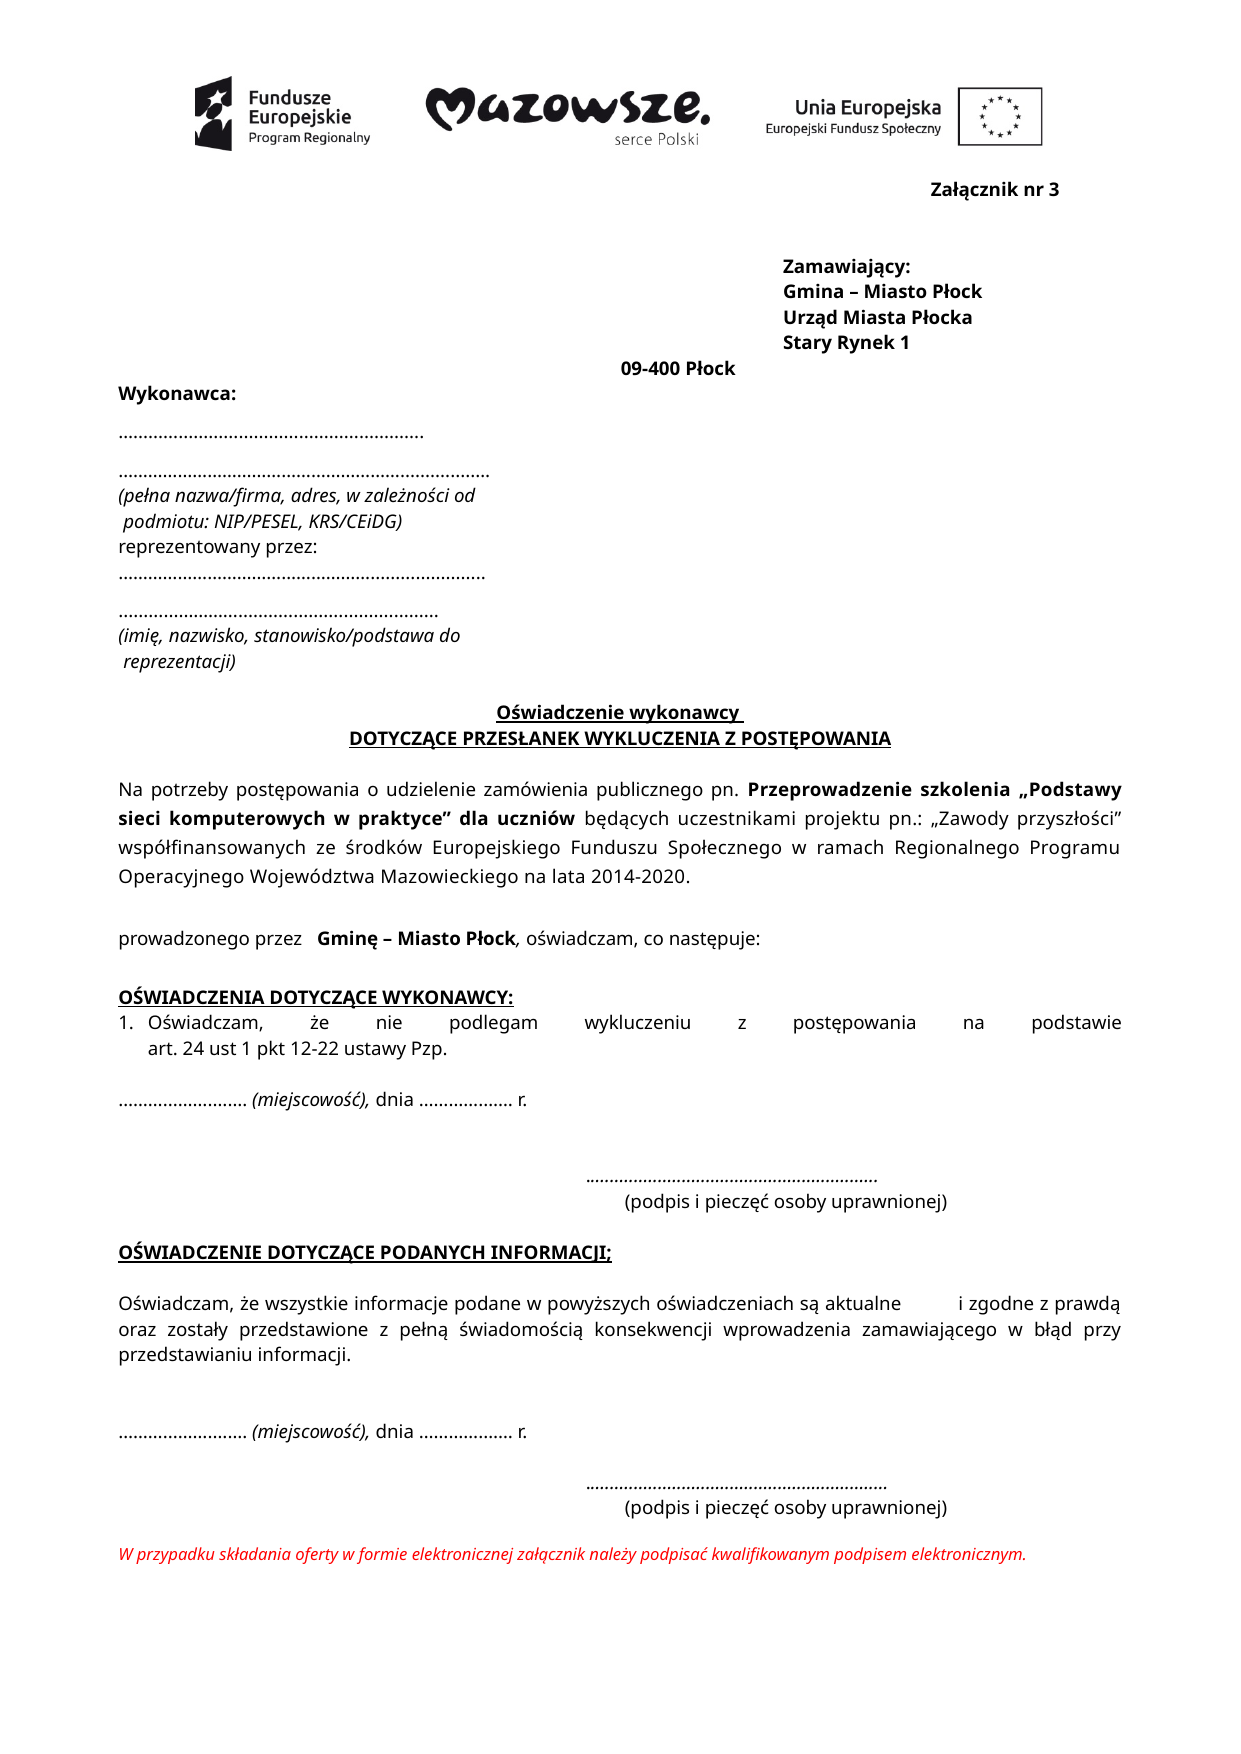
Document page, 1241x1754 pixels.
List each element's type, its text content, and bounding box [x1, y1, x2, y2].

text OŚWIADCZENIE DOTYCZĄCE PODANYCH INFORMACJI; [118, 1239, 1122, 1265]
text DOTYCZĄCE PRZESŁANEK WYKLUCZENIA Z POSTĘPOWANIA [118, 725, 1122, 750]
text Gmina – Miasto Płock [118, 278, 1122, 304]
text ………...…….……. (miejscowość), dnia ………….…… r. [118, 1086, 1122, 1112]
text Wykonawca: [118, 381, 1122, 406]
text podmiotu: NIP/PESEL, KRS/CEiDG) [118, 508, 1122, 533]
text (imię, nazwisko, stanowisko/podstawa do [118, 623, 1122, 648]
text (pełna nazwa/firma, adres, w zależności od [118, 482, 1122, 508]
text ……………………………………………....................... [118, 559, 1122, 584]
text (podpis i pieczęć osoby uprawnionej) [118, 1188, 1122, 1214]
text ….......................................................... [118, 419, 1122, 444]
text ............................................................. [118, 1163, 1122, 1188]
text Oświadczam, że wszystkie informacje podane w powyższych oświadczeniach są aktualne i zgodne z prawdą oraz zostały przedstawione z pełną świadomością konsekwencji wprowadzenia zamawiającego w błąd przy przedstawianiu informacji. [118, 1290, 1122, 1367]
text Stary Rynek 1 [118, 329, 1122, 355]
text 09-400 Płock [118, 355, 1122, 381]
text Urząd Miasta Płocka [118, 304, 1122, 329]
text ............................................................... [118, 1469, 1122, 1494]
text Załącznik nr 3 [118, 176, 1122, 202]
text 1. Oświadczam, że nie podlegam wykluczeniu z postępowania na podstawie art. 24 ust 1 pkt 12-22 ustawy Pzp. [118, 1010, 1122, 1061]
text OŚWIADCZENIA DOTYCZĄCE WYKONAWCY: [118, 984, 1122, 1010]
text W przypadku składania oferty w formie elektronicznej załącznik należy podpisać kwalifikowanym podpisem elektronicznym. [118, 1543, 1122, 1566]
text Oświadczenie wykonawcy [118, 699, 1122, 725]
text prowadzonego przez Gminę – Miasto Płock, oświadczam, co następuje: [118, 926, 1122, 951]
text reprezentowany przez: [118, 533, 1122, 559]
text …………………………………………………...............… [118, 457, 1122, 482]
text ………...…….……. (miejscowość), dnia ………….…… r. [118, 1418, 1122, 1443]
text Zamawiający: [118, 253, 1122, 278]
text (podpis i pieczęć osoby uprawnionej) [118, 1494, 1122, 1520]
text .............……….......................................... [118, 597, 1122, 623]
text reprezentacji) [118, 648, 1122, 674]
text Na potrzeby postępowania o udzielenie zamówienia publicznego pn. Przeprowadzenie szkolenia „Podstawy sieci komputerowych w praktyce” dla uczniów będących uczestnikami projektu pn.: „Zawody przyszłości” współfinansowanych ze środków Europejskiego Funduszu Społecznego w ramach Regionalnego Programu Operacyjnego Województwa Mazowieckiego na lata 2014-2020. [118, 776, 1122, 889]
picture [195, 76, 1046, 151]
